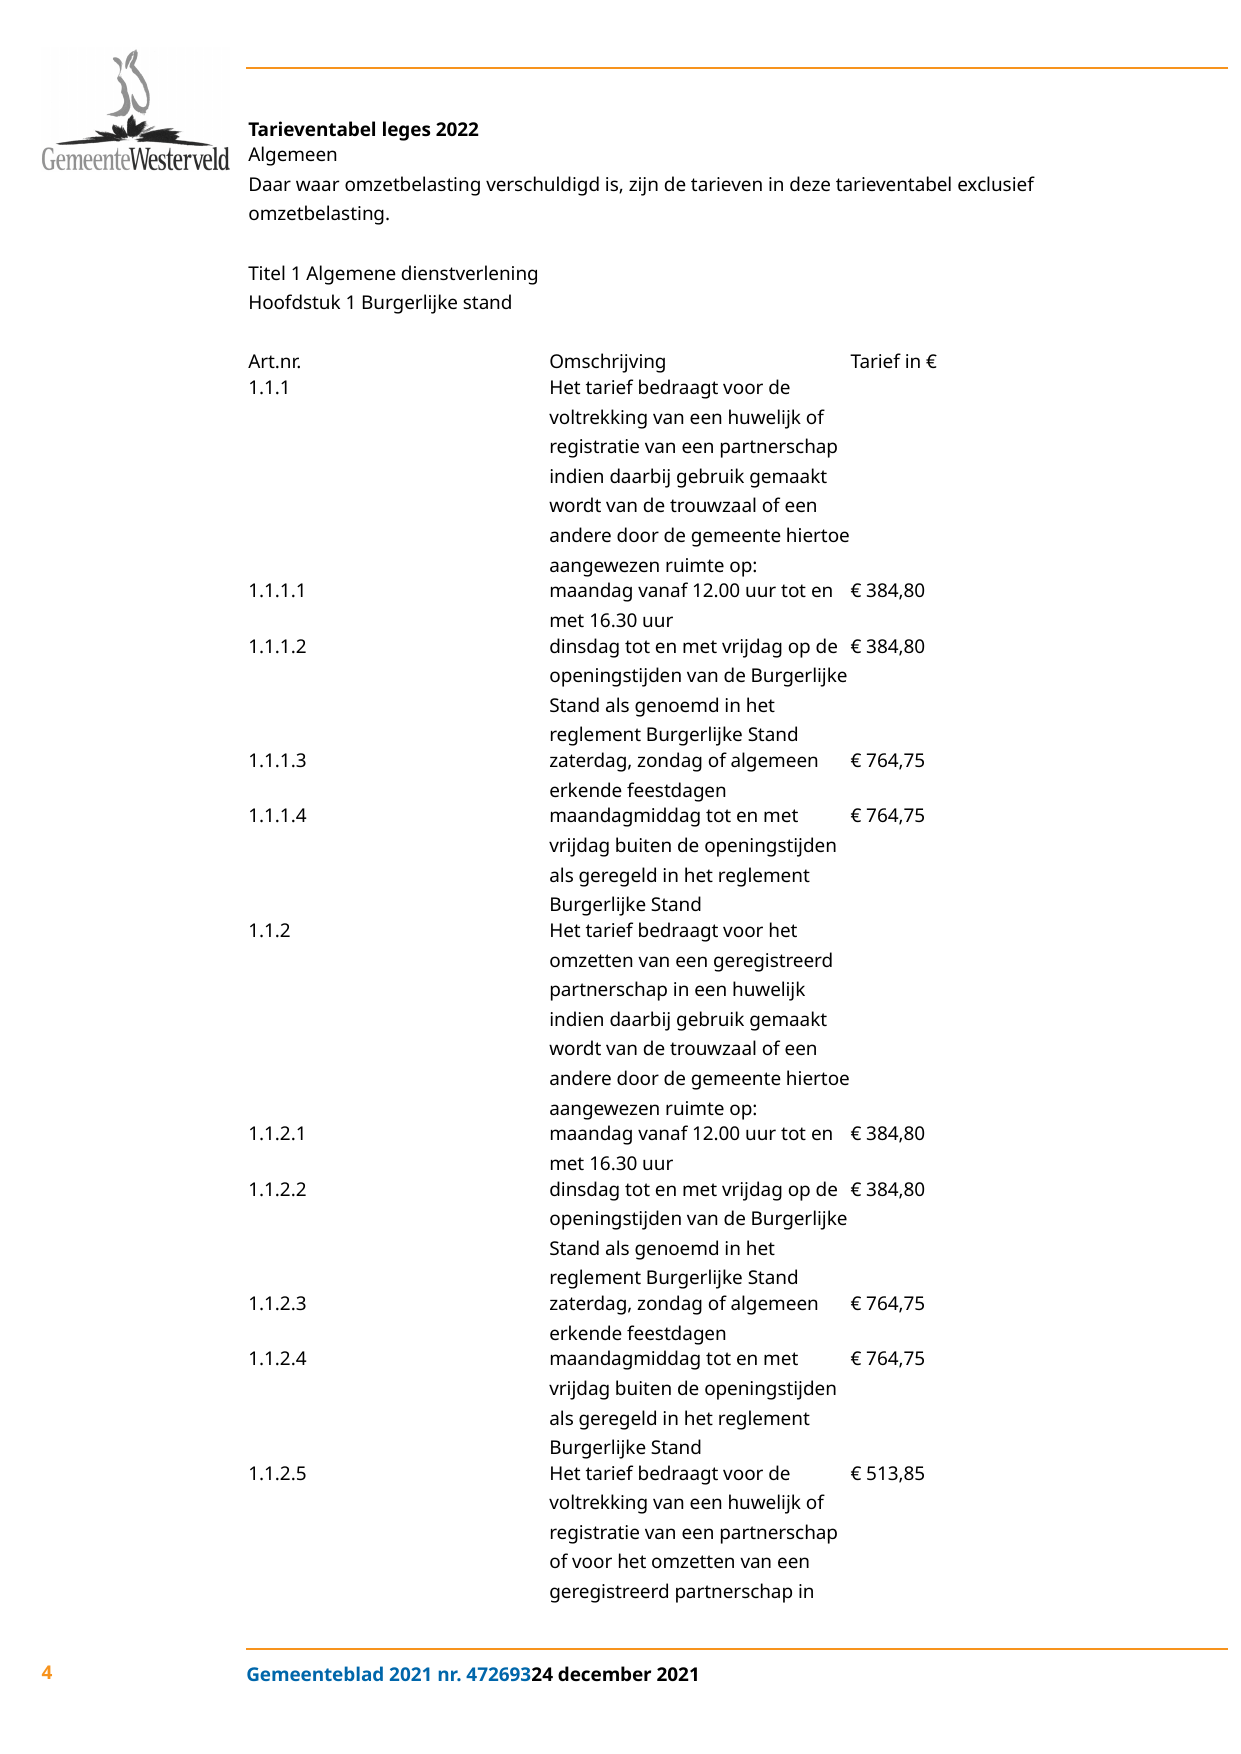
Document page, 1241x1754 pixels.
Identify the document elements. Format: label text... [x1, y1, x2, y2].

table_cell 1.1.2.4 [248, 1346, 549, 1460]
table_cell 1.1.2.3 [248, 1290, 549, 1346]
table_cell maandag vanaf 12.00 uur tot en met 16.30 uur [549, 578, 850, 633]
table_cell [850, 374, 1152, 578]
text Algemeen [248, 141, 1152, 167]
table_cell Het tarief bedraagt voor het omzetten van een geregistreerd partnerschap in een huwelijk indien daarbij gebruik gemaakt wordt van de trouwzaal of een andere door de gemeente hiertoe aangewezen ruimte op: [549, 917, 850, 1120]
table_cell € 764,75 [850, 1290, 1152, 1346]
table_cell Het tarief bedraagt voor de voltrekking van een huwelijk of registratie van een partnerschap indien daarbij gebruik gemaakt wordt van de trouwzaal of een andere door de gemeente hiertoe aangewezen ruimte op: [549, 374, 850, 578]
table_cell dinsdag tot en met vrijdag op de openingstijden van de Burgerlijke Stand als genoemd in het reglement Burgerlijke Stand [549, 1176, 850, 1290]
text Titel 1 Algemene dienstverlening [248, 260, 1152, 286]
table_cell maandagmiddag tot en met vrijdag buiten de openingstijden als geregeld in het reglement Burgerlijke Stand [549, 1346, 850, 1460]
table_header Omschrijving [549, 349, 850, 374]
picture [41, 47, 231, 172]
table_cell 1.1.2.2 [248, 1176, 549, 1290]
table_cell € 384,80 [850, 578, 1152, 633]
table_cell maandag vanaf 12.00 uur tot en met 16.30 uur [549, 1120, 850, 1176]
table_header Tarief in € [850, 349, 1152, 374]
table_cell 1.1.1 [248, 374, 549, 578]
table_cell € 764,75 [850, 748, 1152, 803]
table_cell 1.1.1.1 [248, 578, 549, 633]
table_cell € 384,80 [850, 1176, 1152, 1290]
table_cell 1.1.2 [248, 917, 549, 1120]
text Tarieventabel leges 2022 [248, 116, 1152, 141]
table_cell Het tarief bedraagt voor de voltrekking van een huwelijk of registratie van een partnerschap of voor het omzetten van een geregistreerd partnerschap in [549, 1460, 850, 1604]
table_cell € 764,75 [850, 1346, 1152, 1460]
table_cell € 384,80 [850, 1120, 1152, 1176]
table_cell 1.1.1.3 [248, 748, 549, 803]
table_cell 1.1.1.4 [248, 803, 549, 917]
table_cell € 384,80 [850, 633, 1152, 747]
text Daar waar omzetbelasting verschuldigd is, zijn de tarieven in deze tarieventabel exclusief omzetbelasting. [248, 171, 1152, 226]
table_cell [850, 917, 1152, 1120]
table_cell € 764,75 [850, 803, 1152, 917]
table_cell 1.1.2.1 [248, 1120, 549, 1176]
table_cell 1.1.1.2 [248, 633, 549, 747]
table_cell 1.1.2.5 [248, 1460, 549, 1604]
text Hoofdstuk 1 Burgerlijke stand [248, 289, 1152, 315]
table_cell zaterdag, zondag of algemeen erkende feestdagen [549, 748, 850, 803]
table_cell dinsdag tot en met vrijdag op de openingstijden van de Burgerlijke Stand als genoemd in het reglement Burgerlijke Stand [549, 633, 850, 747]
table_cell € 513,85 [850, 1460, 1152, 1604]
table_cell zaterdag, zondag of algemeen erkende feestdagen [549, 1290, 850, 1346]
table_cell maandagmiddag tot en met vrijdag buiten de openingstijden als geregeld in het reglement Burgerlijke Stand [549, 803, 850, 917]
table_header Art.nr. [248, 349, 549, 374]
